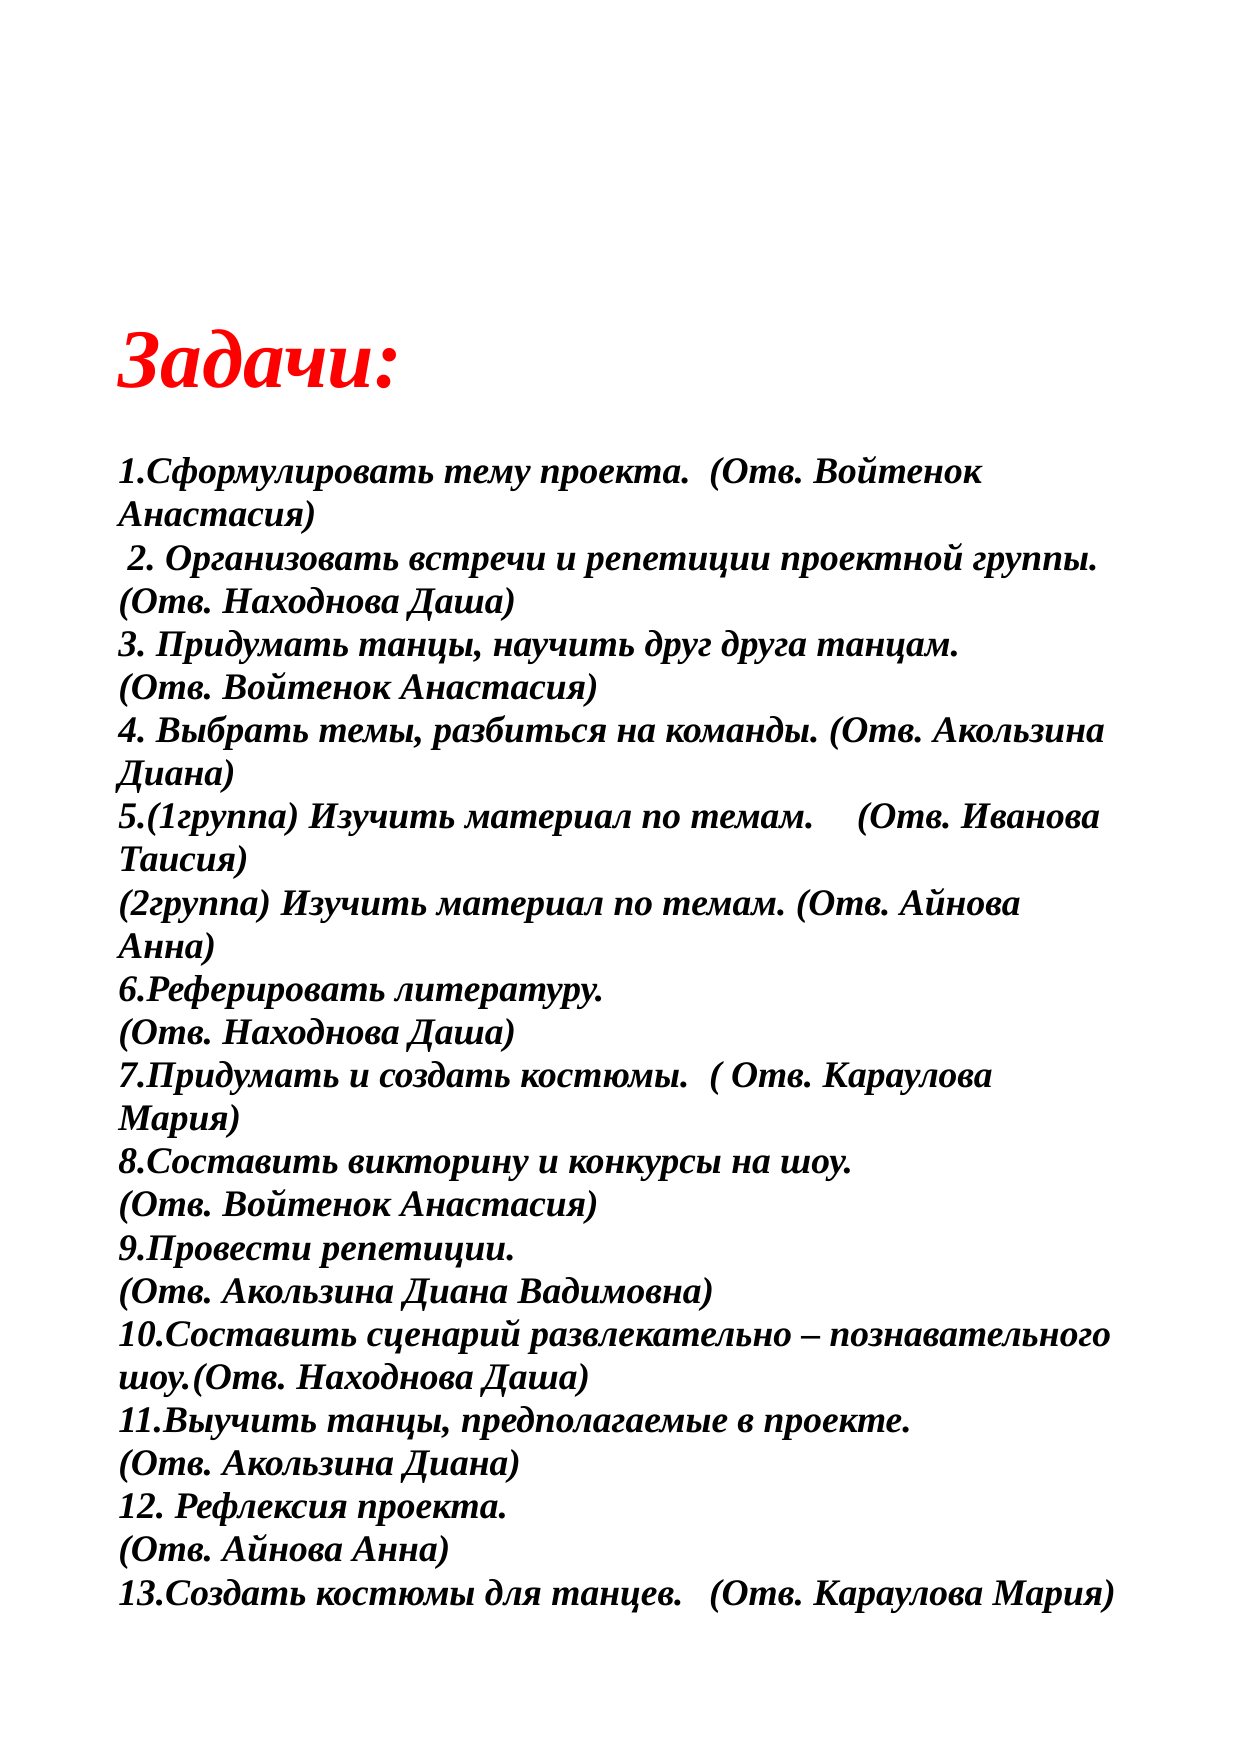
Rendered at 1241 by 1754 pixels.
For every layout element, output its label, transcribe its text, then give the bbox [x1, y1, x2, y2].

text 2. Организовать встречи и репетиции проектной группы.(Отв. Находнова Даша) [118, 535, 1122, 621]
text 10.Составить сценарий развлекательно – познавательного шоу. (Отв. Находнова Даша) [118, 1311, 1122, 1397]
text 3. Придумать танцы, научить друг друга танцам. [118, 621, 1122, 664]
text 4. Выбрать темы, разбиться на команды. (Отв. Акользина Диана) [118, 707, 1122, 794]
text 9.Провести репетиции. [118, 1225, 1122, 1268]
text 7.Придумать и создать костюмы. ( Отв. Караулова Мария) [118, 1052, 1122, 1139]
text 11.Выучить танцы, предполагаемые в проекте. [118, 1397, 1122, 1441]
text 13.Создать костюмы для танцев. (Отв. Караулова Мария) [118, 1570, 1122, 1613]
text (Отв. Айнова Анна) [118, 1527, 1122, 1570]
text 8.Составить викторину и конкурсы на шоу. [118, 1139, 1122, 1182]
text (Отв. Акользина Диана) [118, 1441, 1122, 1484]
text 12. Рефлексия проекта. [118, 1484, 1122, 1527]
text (Отв. Акользина Диана Вадимовна) [118, 1268, 1122, 1311]
text (Отв. Находнова Даша) [118, 1009, 1122, 1052]
text 5.(1группа) Изучить материал по темам. (Отв. Иванова Таисия) [118, 794, 1122, 880]
text (Отв. Войтенок Анастасия) [118, 664, 1122, 707]
text (Отв. Войтенок Анастасия) [118, 1182, 1122, 1225]
text (2группа) Изучить материал по темам. (Отв. Айнова Анна) [118, 880, 1122, 966]
text 1.Сформулировать тему проекта. (Отв. Войтенок Анастасия) [118, 449, 1122, 535]
text 6.Реферировать литературу. [118, 966, 1122, 1009]
text Задачи: [118, 310, 1122, 406]
